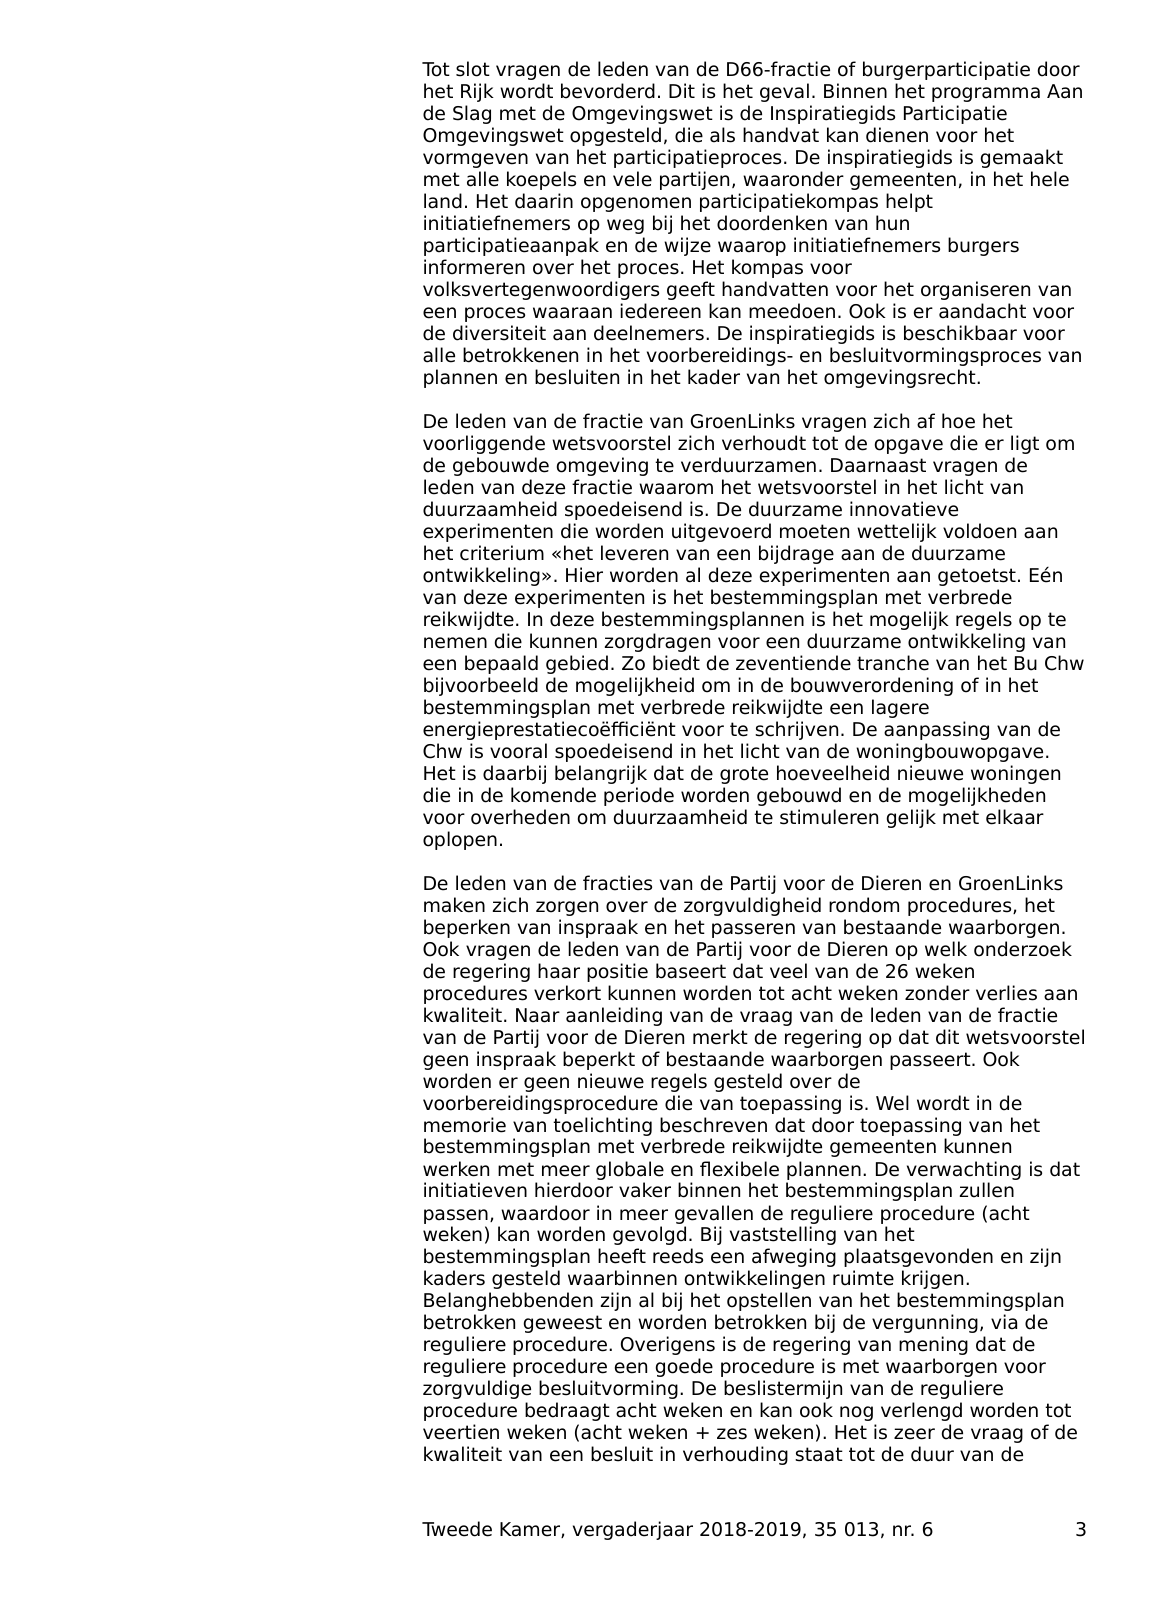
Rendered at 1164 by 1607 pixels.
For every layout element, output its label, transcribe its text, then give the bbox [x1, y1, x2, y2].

text Tot slot vragen de leden van de D66-fractie of burgerparticipatie door het Rijk wordt bevorderd. Dit is het geval. Binnen het programma Aan de Slag met de Omgevingswet is de Inspiratiegids Participatie Omgevingswet opgesteld, die als handvat kan dienen voor het vormgeven van het participatieproces. De inspiratiegids is gemaakt met alle koepels en vele partijen, waaronder gemeenten, in het hele land. Het daarin opgenomen participatiekompas helpt initiatiefnemers op weg bij het doordenken van hun participatieaanpak en de wijze waarop initiatiefnemers burgers informeren over het proces. Het kompas voor volksvertegenwoordigers geeft handvatten voor het organiseren van een proces waaraan iedereen kan meedoen. Ook is er aandacht voor de diversiteit aan deelnemers. De inspiratiegids is beschikbaar voor alle betrokkenen in het voorbereidings- en besluitvormingsproces van plannen en besluiten in het kader van het omgevingsrecht. [422, 59, 1087, 389]
text De leden van de fracties van de Partij voor de Dieren en GroenLinks maken zich zorgen over de zorgvuldigheid rondom procedures, het beperken van inspraak en het passeren van bestaande waarborgen. Ook vragen de leden van de Partij voor de Dieren op welk onderzoek de regering haar positie baseert dat veel van de 26 weken procedures verkort kunnen worden tot acht weken zonder verlies aan kwaliteit. Naar aanleiding van de vraag van de leden van de fractie van de Partij voor de Dieren merkt de regering op dat dit wetsvoorstel geen inspraak beperkt of bestaande waarborgen passeert. Ook worden er geen nieuwe regels gesteld over de voorbereidingsprocedure die van toepassing is. Wel wordt in de memorie van toelichting beschreven dat door toepassing van het bestemmingsplan met verbrede reikwijdte gemeenten kunnen werken met meer globale en flexibele plannen. De verwachting is dat initiatieven hierdoor vaker binnen het bestemmingsplan zullen passen, waardoor in meer gevallen de reguliere procedure (acht weken) kan worden gevolgd. Bij vaststelling van het bestemmingsplan heeft reeds een afweging plaatsgevonden en zijn kaders gesteld waarbinnen ontwikkelingen ruimte krijgen. Belanghebbenden zijn al bij het opstellen van het bestemmingsplan betrokken geweest en worden betrokken bij de vergunning, via de reguliere procedure. Overigens is de regering van mening dat de reguliere procedure een goede procedure is met waarborgen voor zorgvuldige besluitvorming. De beslistermijn van de reguliere procedure bedraagt acht weken en kan ook nog verlengd worden tot veertien weken (acht weken + zes weken). Het is zeer de vraag of de kwaliteit van een besluit in verhouding staat tot de duur van de [422, 873, 1087, 1466]
text De leden van de fractie van GroenLinks vragen zich af hoe het voorliggende wetsvoorstel zich verhoudt tot de opgave die er ligt om de gebouwde omgeving te verduurzamen. Daarnaast vragen de leden van deze fractie waarom het wetsvoorstel in het licht van duurzaamheid spoedeisend is. De duurzame innovatieve experimenten die worden uitgevoerd moeten wettelijk voldoen aan het criterium «het leveren van een bijdrage aan de duurzame ontwikkeling». Hier worden al deze experimenten aan getoetst. Eén van deze experimenten is het bestemmingsplan met verbrede reikwijdte. In deze bestemmingsplannen is het mogelijk regels op te nemen die kunnen zorgdragen voor een duurzame ontwikkeling van een bepaald gebied. Zo biedt de zeventiende tranche van het Bu Chw bijvoorbeeld de mogelijkheid om in de bouwverordening of in het bestemmingsplan met verbrede reikwijdte een lagere energieprestatiecoëfficiënt voor te schrijven. De aanpassing van de Chw is vooral spoedeisend in het licht van de woningbouwopgave. Het is daarbij belangrijk dat de grote hoeveelheid nieuwe woningen die in de komende periode worden gebouwd en de mogelijkheden voor overheden om duurzaamheid te stimuleren gelijk met elkaar oplopen. [422, 411, 1087, 851]
